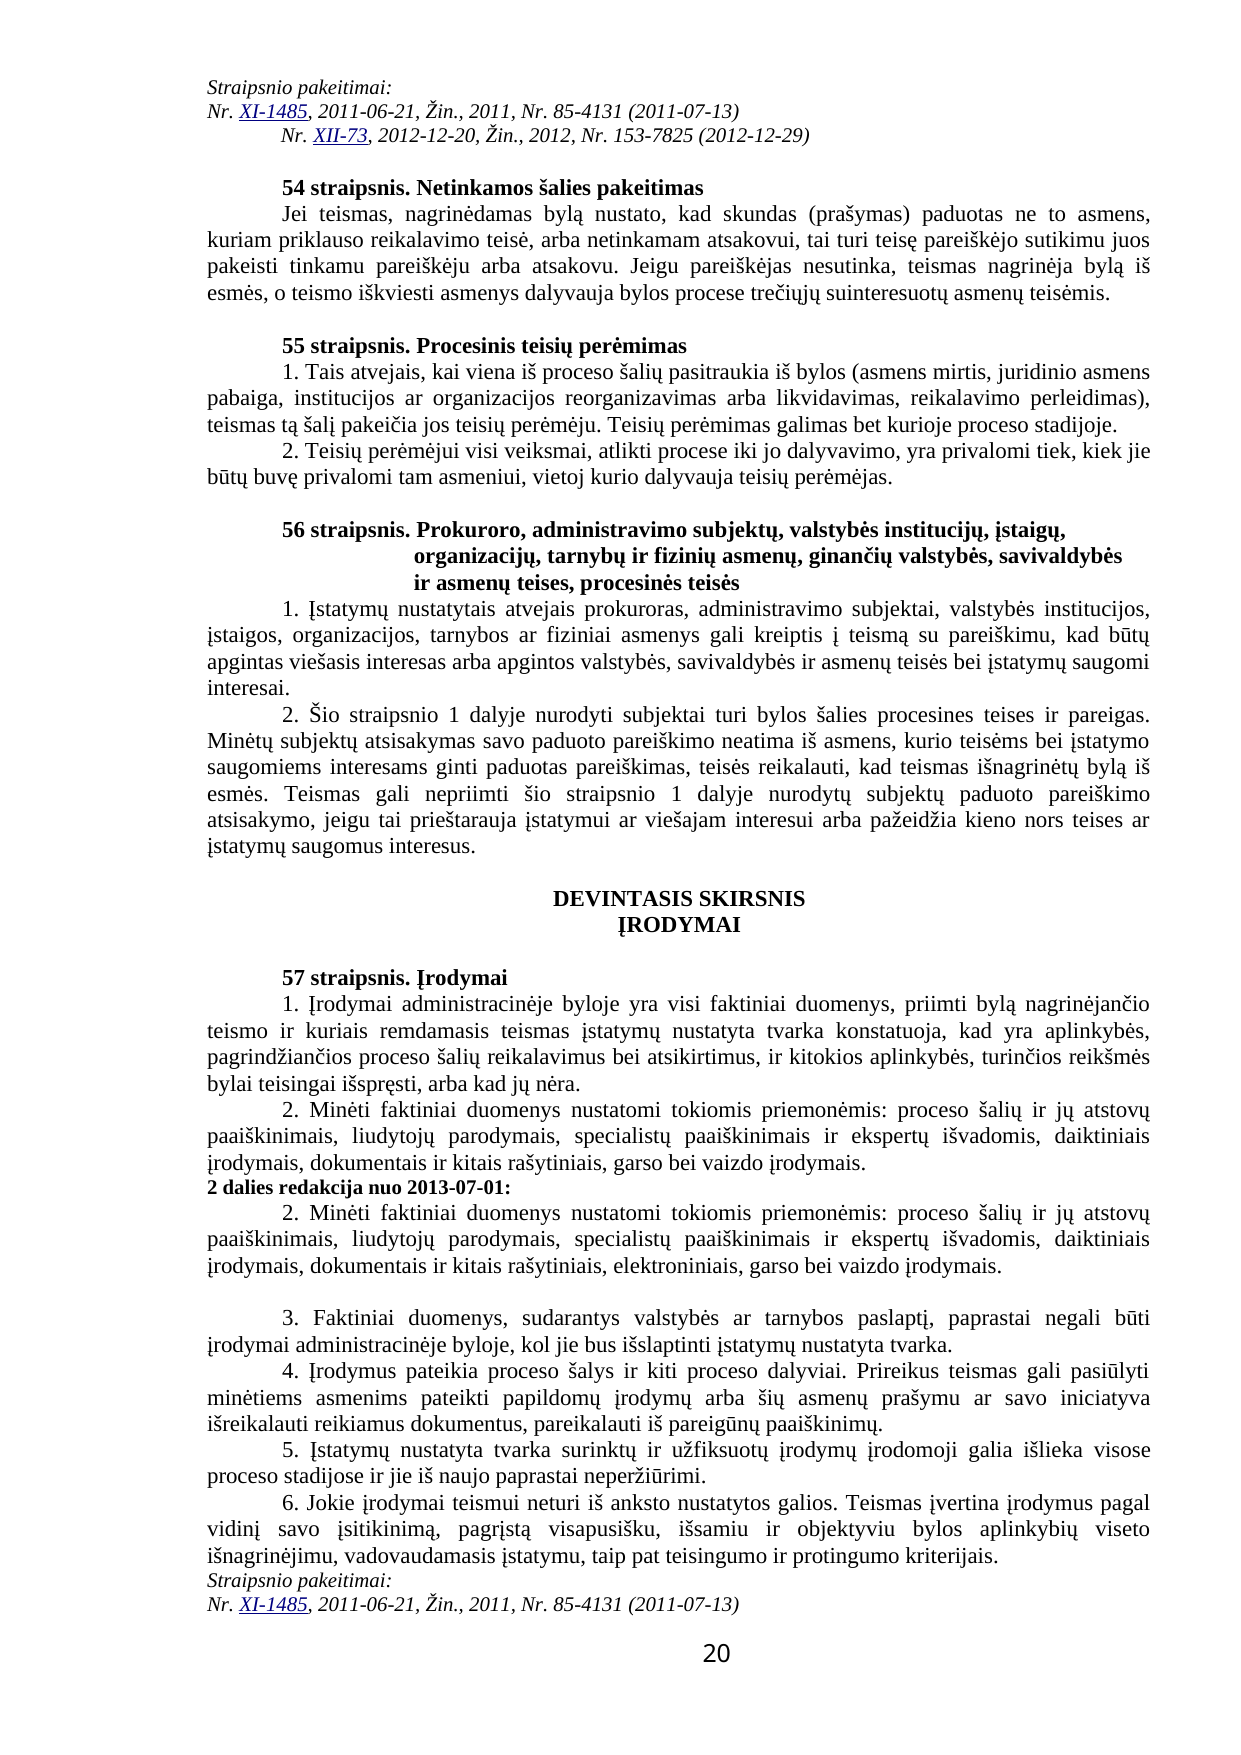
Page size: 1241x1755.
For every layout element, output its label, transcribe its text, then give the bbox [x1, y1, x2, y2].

text Jei teismas, nagrinėdamas bylą nustato, kad skundas (prašymas) paduotas ne to asmens, kuriam priklauso reikalavimo teisė, arba netinkamam atsakovui, tai turi teisę pareiškėjo sutikimu juos pakeisti tinkamu pareiškėju arba atsakovu. Jeigu pareiškėjas nesutinka, teismas nagrinėja bylą iš esmės, o teismo iškviesti asmenys dalyvauja bylos procese trečiųjų suinteresuotų asmenų teisėmis. [207, 200, 1152, 305]
text 2. Minėti faktiniai duomenys nustatomi tokiomis priemonėmis: proceso šalių ir jų atstovų paaiškinimais, liudytojų parodymais, specialistų paaiškinimais ir ekspertų išvadomis, daiktiniais įrodymais, dokumentais ir kitais rašytiniais, elektroniniais, garso bei vaizdo įrodymais. [207, 1199, 1152, 1278]
text Straipsnio pakeitimai: [207, 1568, 1152, 1592]
text ĮRODYMAI [207, 911, 1152, 938]
text 57 straipsnis. Įrodymai [207, 964, 1152, 991]
text 4. Įrodymus pateikia proceso šalys ir kiti proceso dalyviai. Prireikus teismas gali pasiūlyti minėtiems asmenims pateikti papildomų įrodymų arba šių asmenų prašymu ar savo iniciatyva išreikalauti reikiamus dokumentus, pareikalauti iš pareigūnų paaiškinimų. [207, 1357, 1152, 1436]
text Nr. XI-1485, 2011-06-21, Žin., 2011, Nr. 85-4131 (2011-07-13) [207, 1592, 1152, 1616]
text 56 straipsnis. Prokuroro, administravimo subjektų, valstybės institucijų, įstaigų, [282, 516, 1152, 542]
text 2. Teisių perėmėjui visi veiksmai, atlikti procese iki jo dalyvavimo, yra privalomi tiek, kiek jie būtų buvę privalomi tam asmeniui, vietoj kurio dalyvauja teisių perėmėjas. [207, 437, 1152, 490]
text 6. Jokie įrodymai teismui neturi iš anksto nustatytos galios. Teismas įvertina įrodymus pagal vidinį savo įsitikinimą, pagrįstą visapusišku, išsamiu ir objektyviu bylos aplinkybių viseto išnagrinėjimu, vadovaudamasis įstatymu, taip pat teisingumo ir protingumo kriterijais. [207, 1489, 1152, 1568]
text Nr. XI-1485, 2011-06-21, Žin., 2011, Nr. 85-4131 (2011-07-13) [207, 99, 1152, 123]
text 1. Įrodymai administracinėje byloje yra visi faktiniai duomenys, priimti bylą nagrinėjančio teismo ir kuriais remdamasis teismas įstatymų nustatyta tvarka konstatuoja, kad yra aplinkybės, pagrindžiančios proceso šalių reikalavimus bei atsikirtimus, ir kitokios aplinkybės, turinčios reikšmės bylai teisingai išspręsti, arba kad jų nėra. [207, 991, 1152, 1096]
text 55 straipsnis. Procesinis teisių perėmimas [207, 332, 1152, 358]
text 1. Įstatymų nustatytais atvejais prokuroras, administravimo subjektai, valstybės institucijos, įstaigos, organizacijos, tarnybos ar fiziniai asmenys gali kreiptis į teismą su pareiškimu, kad būtų apgintas viešasis interesas arba apgintos valstybės, savivaldybės ir asmenų teisės bei įstatymų saugomi interesai. [207, 595, 1152, 701]
text 54 straipsnis. Netinkamos šalies pakeitimas [207, 173, 1152, 200]
text organizacijų, tarnybų ir fizinių asmenų, ginančių valstybės, savivaldybės [413, 542, 1152, 569]
text 2. Minėti faktiniai duomenys nustatomi tokiomis priemonėmis: proceso šalių ir jų atstovų paaiškinimais, liudytojų parodymais, specialistų paaiškinimais ir ekspertų išvadomis, daiktiniais įrodymais, dokumentais ir kitais rašytiniais, garso bei vaizdo įrodymais. [207, 1096, 1152, 1175]
text 2 dalies redakcija nuo 2013-07-01: [207, 1175, 1152, 1199]
text 3. Faktiniai duomenys, sudarantys valstybės ar tarnybos paslaptį, paprastai negali būti įrodymai administracinėje byloje, kol jie bus išslaptinti įstatymų nustatyta tvarka. [207, 1304, 1152, 1357]
text 2. Šio straipsnio 1 dalyje nurodyti subjektai turi bylos šalies procesines teises ir pareigas. Minėtų subjektų atsisakymas savo paduoto pareiškimo neatima iš asmens, kurio teisėms bei įstatymo saugomiems interesams ginti paduotas pareiškimas, teisės reikalauti, kad teismas išnagrinėtų bylą iš esmės. Teismas gali nepriimti šio straipsnio 1 dalyje nurodytų subjektų paduoto pareiškimo atsisakymo, jeigu tai prieštarauja įstatymui ar viešajam interesui arba pažeidžia kieno nors teises ar įstatymų saugomus interesus. [207, 701, 1152, 859]
text DEVINTASIS SKIRSNIS [207, 885, 1152, 911]
text Nr. XII-73, 2012-12-20, Žin., 2012, Nr. 153-7825 (2012-12-29) [207, 123, 1152, 147]
text 5. Įstatymų nustatyta tvarka surinktų ir užfiksuotų įrodymų įrodomoji galia išlieka visose proceso stadijose ir jie iš naujo paprastai neperžiūrimi. [207, 1436, 1152, 1489]
text 1. Tais atvejais, kai viena iš proceso šalių pasitraukia iš bylos (asmens mirtis, juridinio asmens pabaiga, institucijos ar organizacijos reorganizavimas arba likvidavimas, reikalavimo perleidimas), teismas tą šalį pakeičia jos teisių perėmėju. Teisių perėmimas galimas bet kurioje proceso stadijoje. [207, 358, 1152, 437]
text Straipsnio pakeitimai: [207, 75, 1152, 99]
text ir asmenų teises, procesinės teisės [413, 569, 1152, 595]
